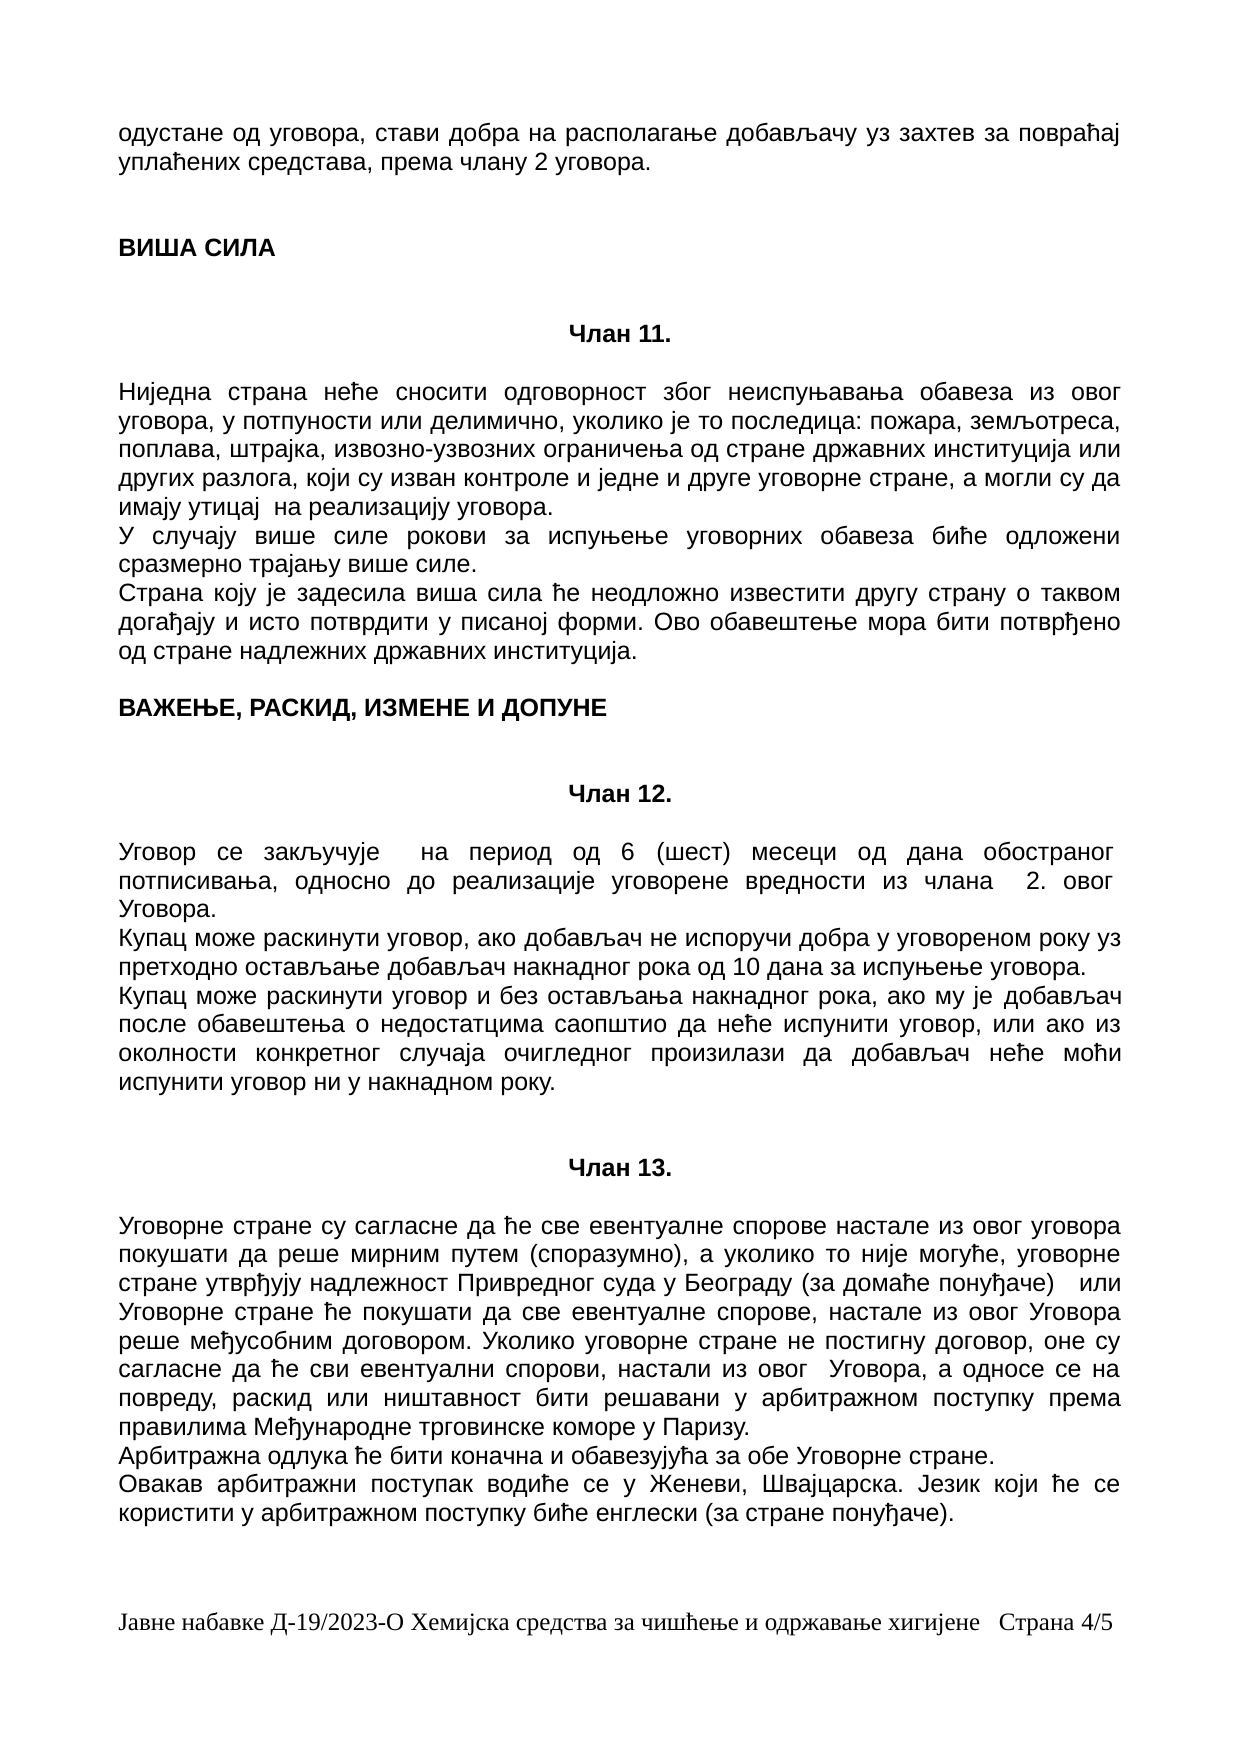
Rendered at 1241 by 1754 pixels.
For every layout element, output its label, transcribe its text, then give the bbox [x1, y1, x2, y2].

text Ниједна страна неће сносити одговорност због неиспуњавања обавеза из овог уговора, у потпуности или делимично, уколико је то последица: пожара, земљотреса, поплава, штрајка, извозно-узвозних ограничења од стране државних институција или других разлога, који су изван контроле и једне и друге уговорне стране, а могли су да имају утицај на реализацију уговора. [118, 377, 1122, 521]
text Страна коју је задесила виша сила ће неодложно известити другу страну о таквом догађају и исто потврдити у писаној форми. Ово обавештење мора бити потврђено од стране надлежних државних институција. [118, 578, 1122, 664]
text одустане од уговора, стави добра на располагање добављачу уз захтев за повраћај уплаћених средстава, према члану 2 уговора. [118, 118, 1122, 176]
text Овакав арбитражни поступак водиће се у Женеви, Швајцарска. Језик који ће се користити у арбитражном поступку биће енглески (за стране понуђаче). [118, 1469, 1122, 1527]
text ВИША СИЛА [118, 233, 1122, 262]
text У случају више силе рокови за испуњење уговорних обавеза биће одложени сразмерно трајању више силе. [118, 521, 1122, 578]
text ВАЖЕЊЕ, РАСКИД, ИЗМЕНЕ И ДОПУНЕ [118, 693, 1122, 722]
text Члан 12. [118, 779, 1122, 808]
text Арбитражна одлука ће бити коначна и обавезујућа за обе Уговорне стране. [118, 1441, 1122, 1469]
text Уговор се закључује на период од 6 (шест) месеци од дана обостраног потписивања, односно до реализације уговорене вредности из члана 2. овог Уговора. [118, 837, 1114, 923]
text Купац може раскинути уговор, ако добављач не испоручи добра у уговореном року уз претходно остављање добављач накнадног рока од 10 дана за испуњење уговора. [118, 923, 1122, 981]
text Купац може раскинути уговор и без остављања накнадног рока, ако му је добављач после обавештења о недостатцима саопштио да неће испунити уговор, или ако из околности конкретног случаја очигледног произилази да добављач неће моћи испунити уговор ни у накнадном року. [118, 981, 1122, 1096]
text Члан 13. [118, 1153, 1122, 1182]
text Уговорне стране су сагласне да ће све евентуалне спорове настале из овог уговора покушати да реше мирним путем (споразумно), а уколико то није могуће, уговорне стране утврђују надлежност Привредног суда у Београду (за домаће понуђаче) или Уговорне стране ће покушати да све евентуалне спорове, настале из овог Уговора реше међусобним договором. Уколико уговорне стране не постигну договор, оне су сагласне да ће сви евентуални спорови, настали из овог Уговора, а односе се на повреду, раскид или ништавност бити решавани у арбитражном поступку према правилима Међународне трговинске коморе у Паризу. [118, 1211, 1122, 1441]
text Члан 11. [118, 319, 1122, 348]
